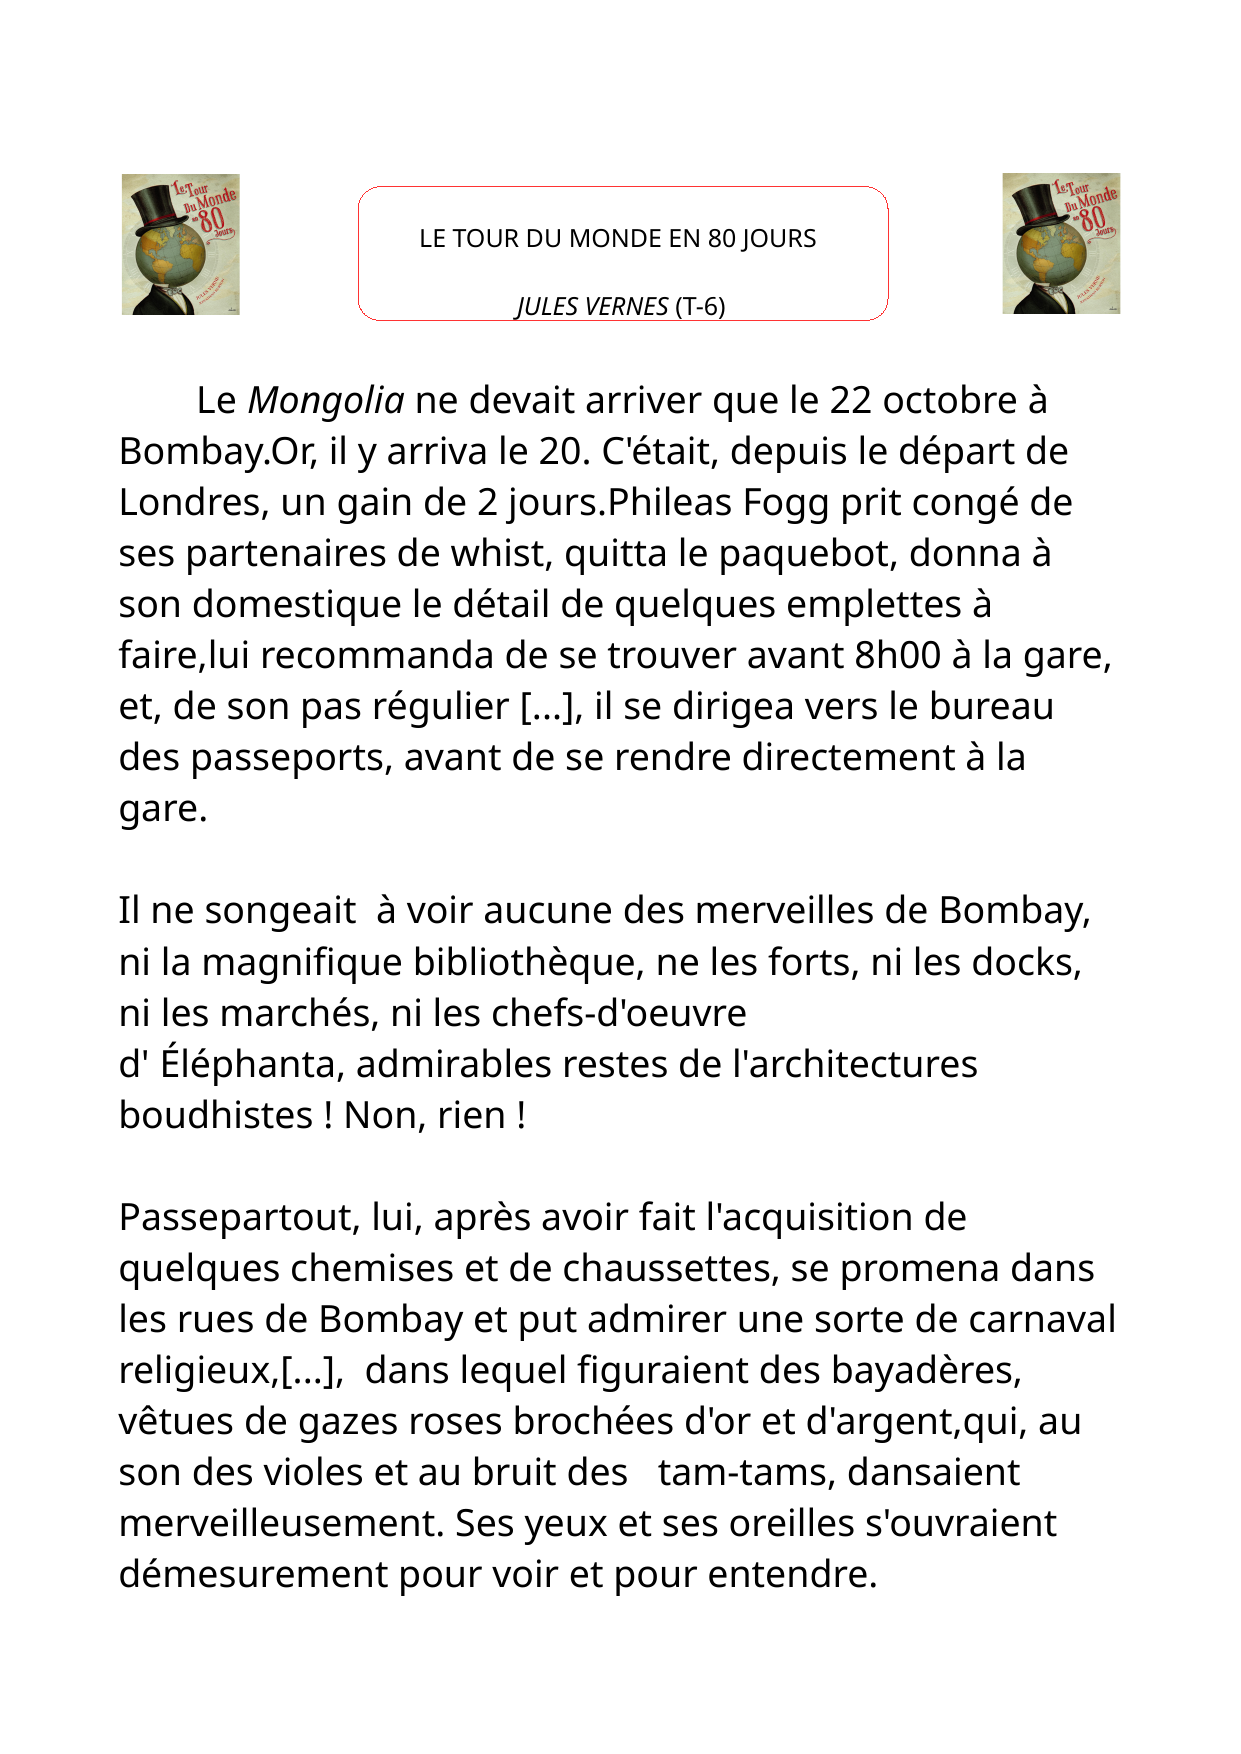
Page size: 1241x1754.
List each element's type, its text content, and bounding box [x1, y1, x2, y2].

text [240, 220, 358, 254]
text Le Mongolia ne devait arriver que le 22 octobre à Bombay.Or, il y arriva le 20. C'était, depuis le départ de Londres, un gain de 2 jours.Phileas Fogg prit congé de ses partenaires de whist, quitta le paquebot, donna à son domestique le détail de quelques emplettes à faire,lui recommanda de se trouver avant 8h00 à la gare, et, de son pas régulier [...], il se dirigea vers le bureau des passeports, avant de se rendre directement à la gare. [118, 373, 1122, 833]
text Il ne songeait à voir aucune des merveilles de Bombay, ni la magnifique bibliothèque, ne les forts, ni les docks, ni les marchés, ni les chefs-d'oeuvre [118, 884, 1122, 1037]
text JULES VERNES (T-6) [118, 288, 1122, 322]
text d' Éléphanta, admirables restes de l'architectures boudhistes ! Non, rien ! [118, 1037, 1122, 1139]
text LE TOUR DU MONDE EN 80 JOURS [359, 220, 888, 254]
picture [1002, 173, 1121, 314]
text [889, 220, 1002, 254]
picture [121, 174, 240, 315]
text Passepartout, lui, après avoir fait l'acquisition de quelques chemises et de chaussettes, se promena dans les rues de Bombay et put admirer une sorte de carnaval religieux,[...], dans lequel figuraient des bayadères, vêtues de gazes roses brochées d'or et d'argent,qui, au son des violes et au bruit des tam-tams, dansaient merveilleusement. Ses yeux et ses oreilles s'ouvraient démesurement pour voir et pour entendre. [118, 1190, 1122, 1598]
